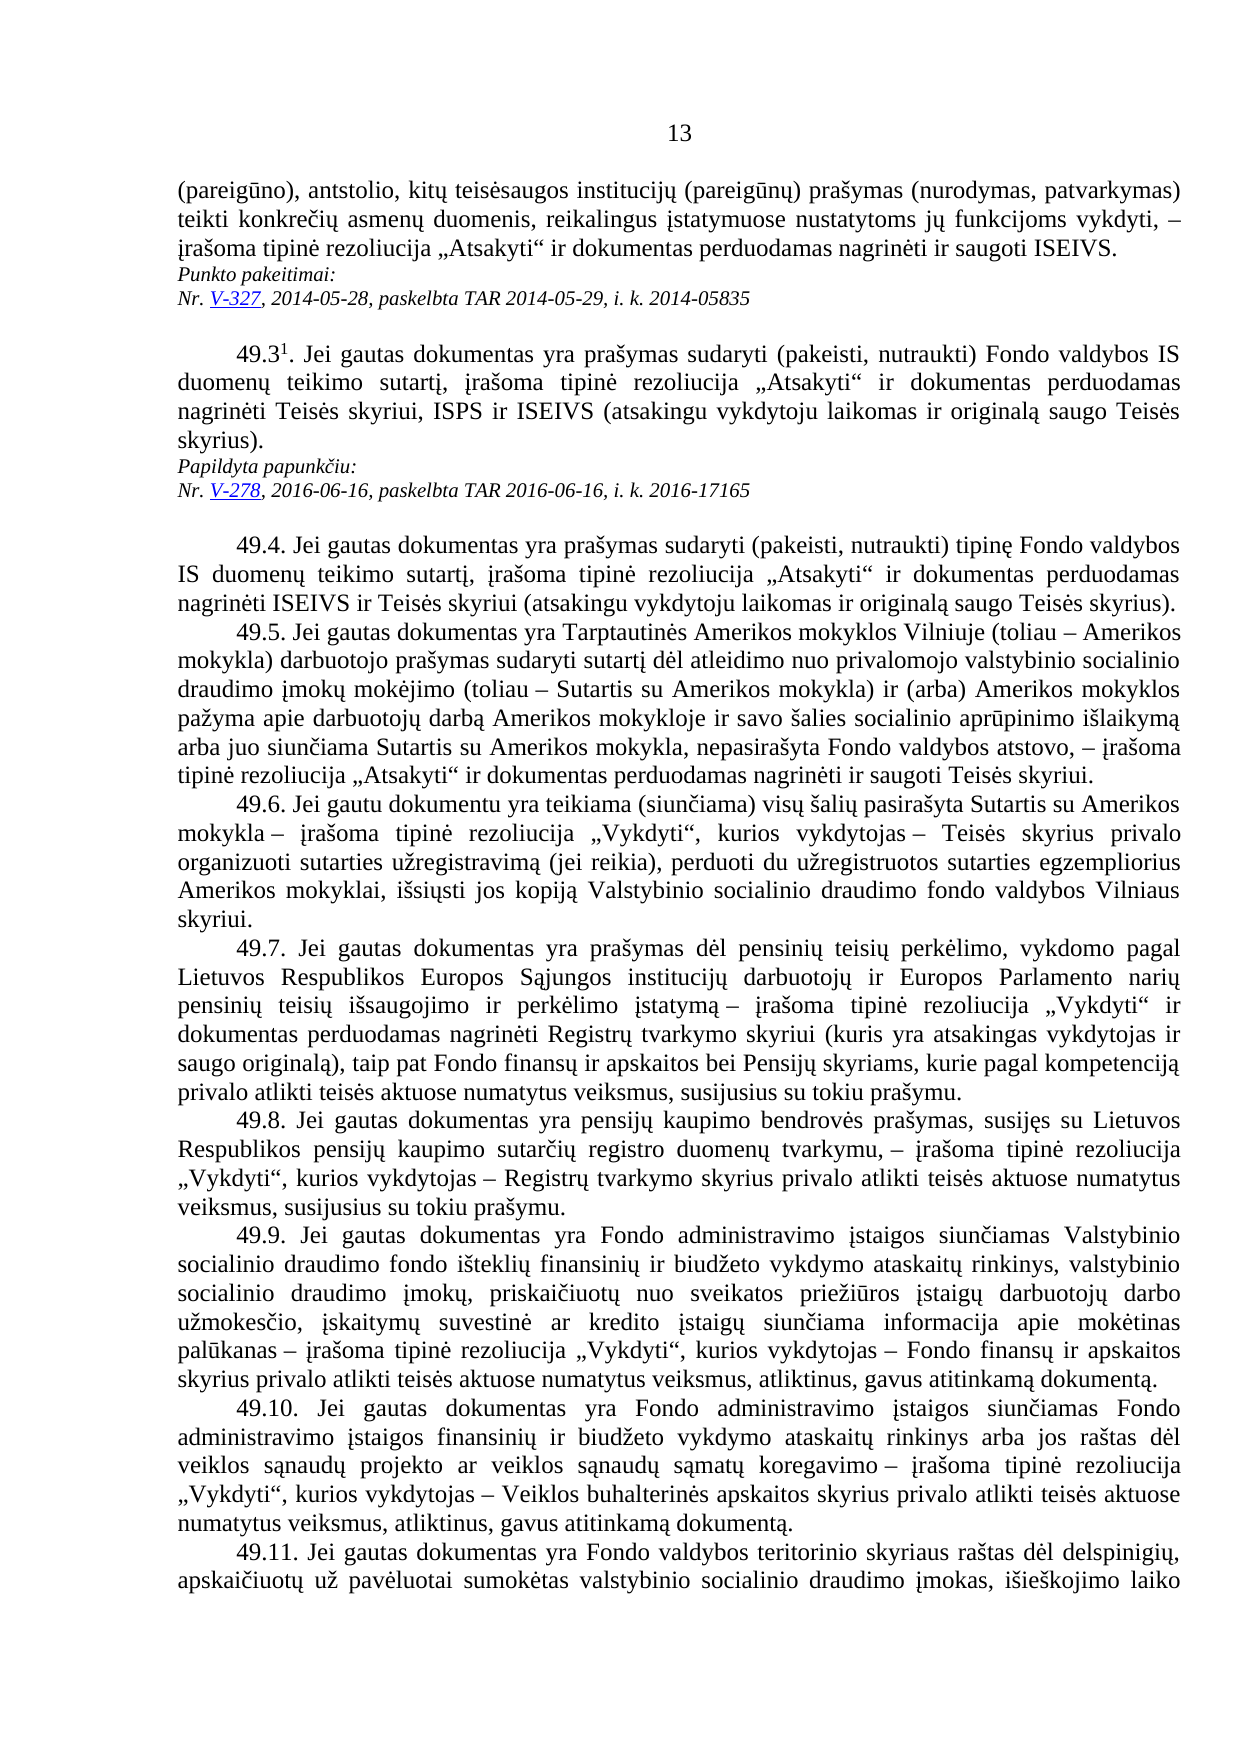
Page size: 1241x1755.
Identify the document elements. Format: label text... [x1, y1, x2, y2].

text 49.8. Jei gautas dokumentas yra pensijų kaupimo bendrovės prašymas, susijęs su Lietuvos Respublikos pensijų kaupimo sutarčių registro duomenų tvarkymu, – įrašoma tipinė rezoliucija „Vykdyti“, kurios vykdytojas – Registrų tvarkymo skyrius privalo atlikti teisės aktuose numatytus veiksmus, susijusius su tokiu prašymu. [177, 1106, 1181, 1221]
text Nr. V-278, 2016-06-16, paskelbta TAR 2016-06-16, i. k. 2016-17165 [177, 478, 1181, 502]
text 49.4. Jei gautas dokumentas yra prašymas sudaryti (pakeisti, nutraukti) tipinę Fondo valdybos IS duomenų teikimo sutartį, įrašoma tipinė rezoliucija „Atsakyti“ ir dokumentas perduodamas nagrinėti ISEIVS ir Teisės skyriui (atsakingu vykdytoju laikomas ir originalą saugo Teisės skyrius). [177, 531, 1181, 617]
text Nr. V-327, 2014-05-28, paskelbta TAR 2014-05-29, i. k. 2014-05835 [177, 286, 1181, 310]
text Punkto pakeitimai: [177, 262, 1181, 286]
text 49.31. Jei gautas dokumentas yra prašymas sudaryti (pakeisti, nutraukti) Fondo valdybos IS duomenų teikimo sutartį, įrašoma tipinė rezoliucija „Atsakyti“ ir dokumentas perduodamas nagrinėti Teisės skyriui, ISPS ir ISEIVS (atsakingu vykdytoju laikomas ir originalą saugo Teisės skyrius). [177, 339, 1181, 454]
text (pareigūno), antstolio, kitų teisėsaugos institucijų (pareigūnų) prašymas (nurodymas, patvarkymas) teikti konkrečių asmenų duomenis, reikalingus įstatymuose nustatytoms jų funkcijoms vykdyti, – įrašoma tipinė rezoliucija „Atsakyti“ ir dokumentas perduodamas nagrinėti ir saugoti ISEIVS. [177, 176, 1181, 262]
text 49.6. Jei gautu dokumentu yra teikiama (siunčiama) visų šalių pasirašyta Sutartis su Amerikos mokykla – įrašoma tipinė rezoliucija „Vykdyti“, kurios vykdytojas – Teisės skyrius privalo organizuoti sutarties užregistravimą (jei reikia), perduoti du užregistruotos sutarties egzempliorius Amerikos mokyklai, išsiųsti jos kopiją Valstybinio socialinio draudimo fondo valdybos Vilniaus skyriui. [177, 789, 1181, 933]
text 49.7. Jei gautas dokumentas yra prašymas dėl pensinių teisių perkėlimo, vykdomo pagal Lietuvos Respublikos Europos Sąjungos institucijų darbuotojų ir Europos Parlamento narių pensinių teisių išsaugojimo ir perkėlimo įstatymą – įrašoma tipinė rezoliucija „Vykdyti“ ir dokumentas perduodamas nagrinėti Registrų tvarkymo skyriui (kuris yra atsakingas vykdytojas ir saugo originalą), taip pat Fondo finansų ir apskaitos bei Pensijų skyriams, kurie pagal kompetenciją privalo atlikti teisės aktuose numatytus veiksmus, susijusius su tokiu prašymu. [177, 933, 1181, 1106]
text Papildyta papunkčiu: [177, 454, 1181, 478]
text 49.10. Jei gautas dokumentas yra Fondo administravimo įstaigos siunčiamas Fondo administravimo įstaigos finansinių ir biudžeto vykdymo ataskaitų rinkinys arba jos raštas dėl veiklos sąnaudų projekto ar veiklos sąnaudų sąmatų koregavimo – įrašoma tipinė rezoliucija „Vykdyti“, kurios vykdytojas – Veiklos buhalterinės apskaitos skyrius privalo atlikti teisės aktuose numatytus veiksmus, atliktinus, gavus atitinkamą dokumentą. [177, 1393, 1181, 1537]
text 49.9. Jei gautas dokumentas yra Fondo administravimo įstaigos siunčiamas Valstybinio socialinio draudimo fondo išteklių finansinių ir biudžeto vykdymo ataskaitų rinkinys, valstybinio socialinio draudimo įmokų, priskaičiuotų nuo sveikatos priežiūros įstaigų darbuotojų darbo užmokesčio, įskaitymų suvestinė ar kredito įstaigų siunčiama informacija apie mokėtinas palūkanas – įrašoma tipinė rezoliucija „Vykdyti“, kurios vykdytojas – Fondo finansų ir apskaitos skyrius privalo atlikti teisės aktuose numatytus veiksmus, atliktinus, gavus atitinkamą dokumentą. [177, 1221, 1181, 1393]
text 49.11. Jei gautas dokumentas yra Fondo valdybos teritorinio skyriaus raštas dėl delspinigių, apskaičiuotų už pavėluotai sumokėtas valstybinio socialinio draudimo įmokas, išieškojimo laiko [177, 1537, 1181, 1594]
text 49.5. Jei gautas dokumentas yra Tarptautinės Amerikos mokyklos Vilniuje (toliau – Amerikos mokykla) darbuotojo prašymas sudaryti sutartį dėl atleidimo nuo privalomojo valstybinio socialinio draudimo įmokų mokėjimo (toliau – Sutartis su Amerikos mokykla) ir (arba) Amerikos mokyklos pažyma apie darbuotojų darbą Amerikos mokykloje ir savo šalies socialinio aprūpinimo išlaikymą arba juo siunčiama Sutartis su Amerikos mokykla, nepasirašyta Fondo valdybos atstovo, – įrašoma tipinė rezoliucija „Atsakyti“ ir dokumentas perduodamas nagrinėti ir saugoti Teisės skyriui. [177, 617, 1181, 789]
